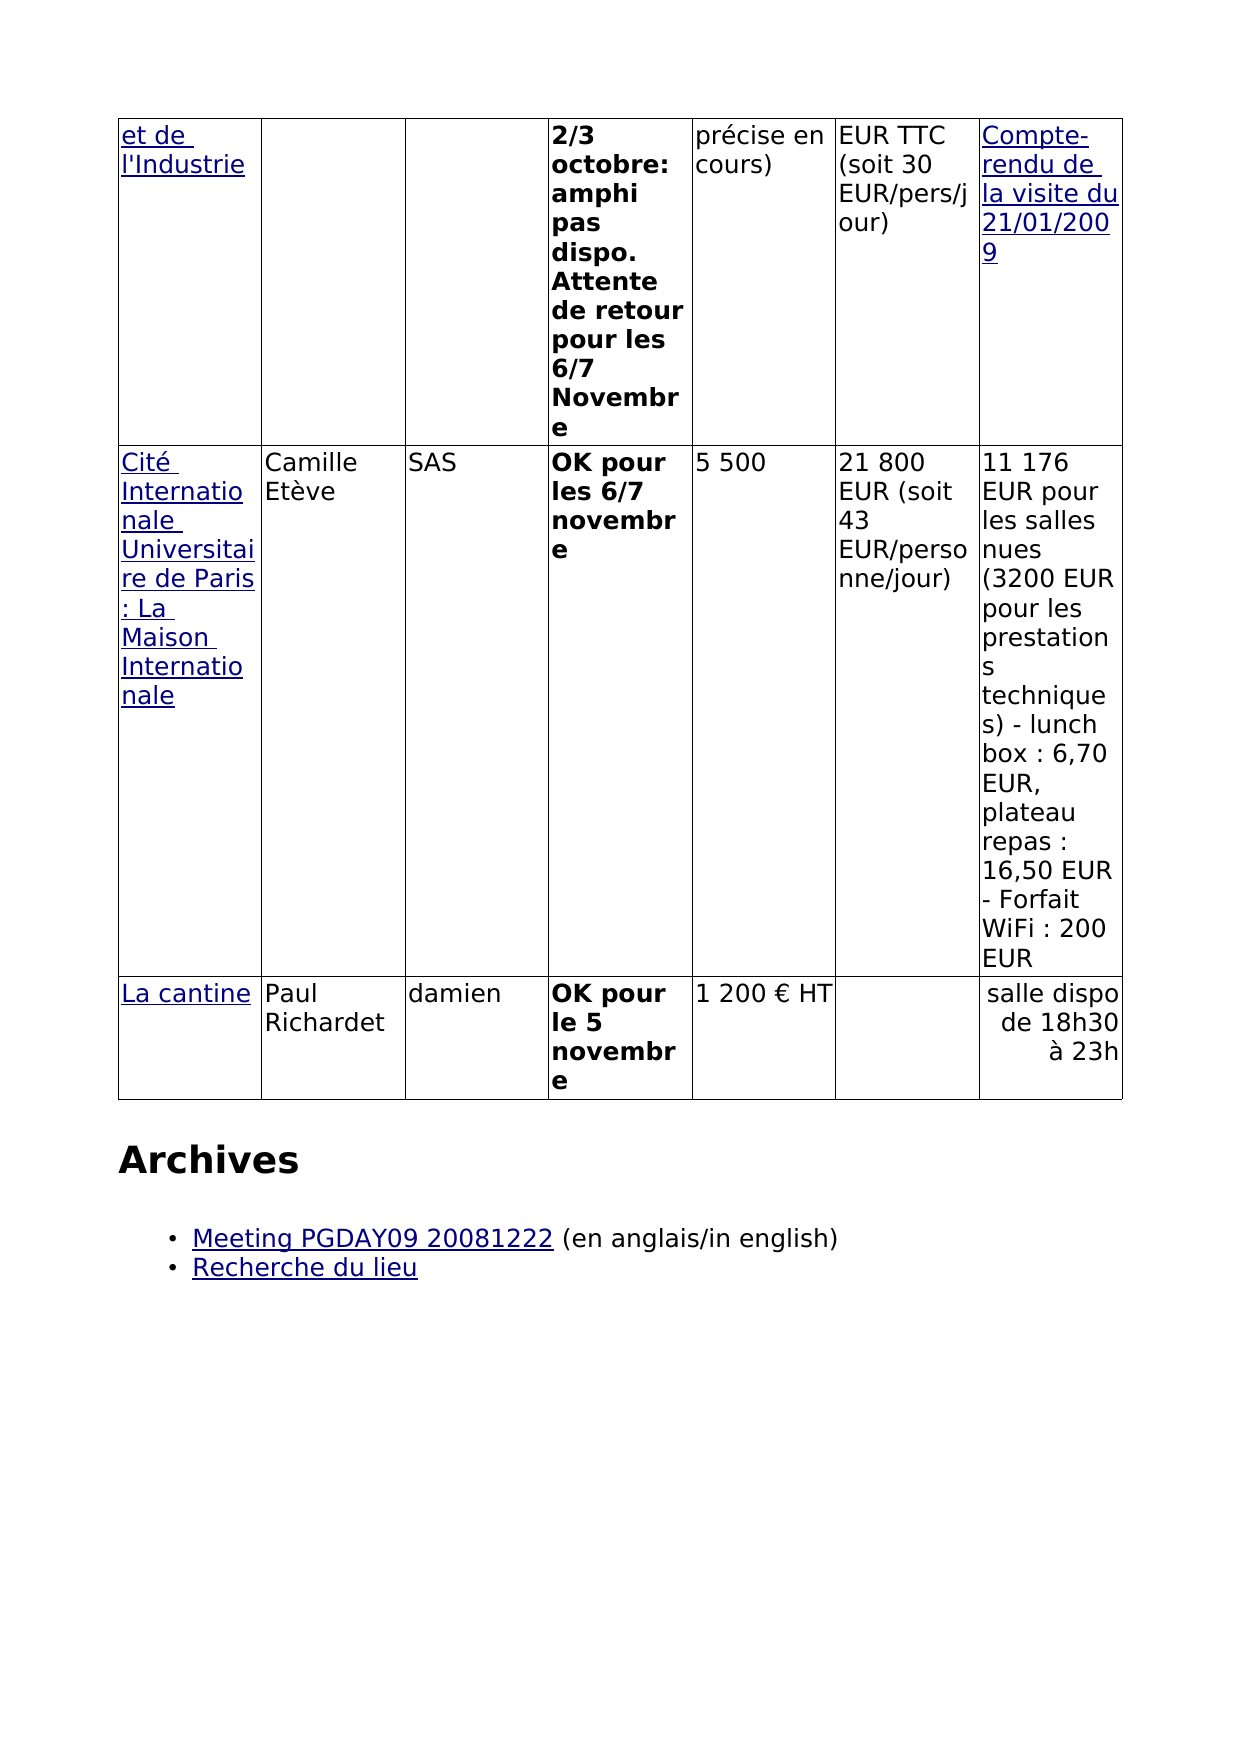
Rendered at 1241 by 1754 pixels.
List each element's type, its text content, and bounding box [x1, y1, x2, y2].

table_cell salle dispo de 18h30 à 23h [980, 977, 1122, 1098]
table_cell 11 176 EUR pour les salles nues (3200 EUR pour les prestations techniques) - lunch box : 6,70 EUR, plateau repas : 16,50 EUR - Forfait WiFi : 200 EUR [980, 446, 1122, 976]
table_cell 1 200 € HT [693, 977, 835, 1098]
table_cell 21 800 EUR (soit 43 EUR/personne/jour) [836, 446, 979, 976]
table_cell 5 500 [693, 446, 835, 976]
table_cell OK pour le 5 novembre [549, 977, 692, 1098]
list Recherche du lieu [177, 1253, 1122, 1282]
table_cell Compte-rendu de la visite du 21/01/2009 [980, 119, 1122, 445]
table_cell SAS [406, 446, 548, 976]
list Meeting PGDAY09 20081222 (en anglais/in english) [177, 1224, 1122, 1253]
table_cell OK pour les 6/7 novembre [549, 446, 692, 976]
table_cell [836, 977, 979, 1098]
table_cell Cité Internationale Universitaire de Paris : La Maison Internationale [119, 446, 261, 976]
table_cell EUR TTC (soit 30 EUR/pers/jour) [836, 119, 979, 445]
table_cell 2/3 octobre: amphi pas dispo. Attente de retour pour les 6/7 Novembre [549, 119, 692, 445]
table_cell [406, 119, 548, 445]
subtitle Archives [118, 1138, 1122, 1182]
table_cell Camille Etève [262, 446, 405, 976]
table_cell et de l'Industrie [119, 119, 261, 445]
table_cell La cantine [119, 977, 261, 1098]
table_cell [262, 119, 405, 445]
table_cell damien [406, 977, 548, 1098]
table_cell Paul Richardet [262, 977, 405, 1098]
table_cell précise en cours) [693, 119, 835, 445]
